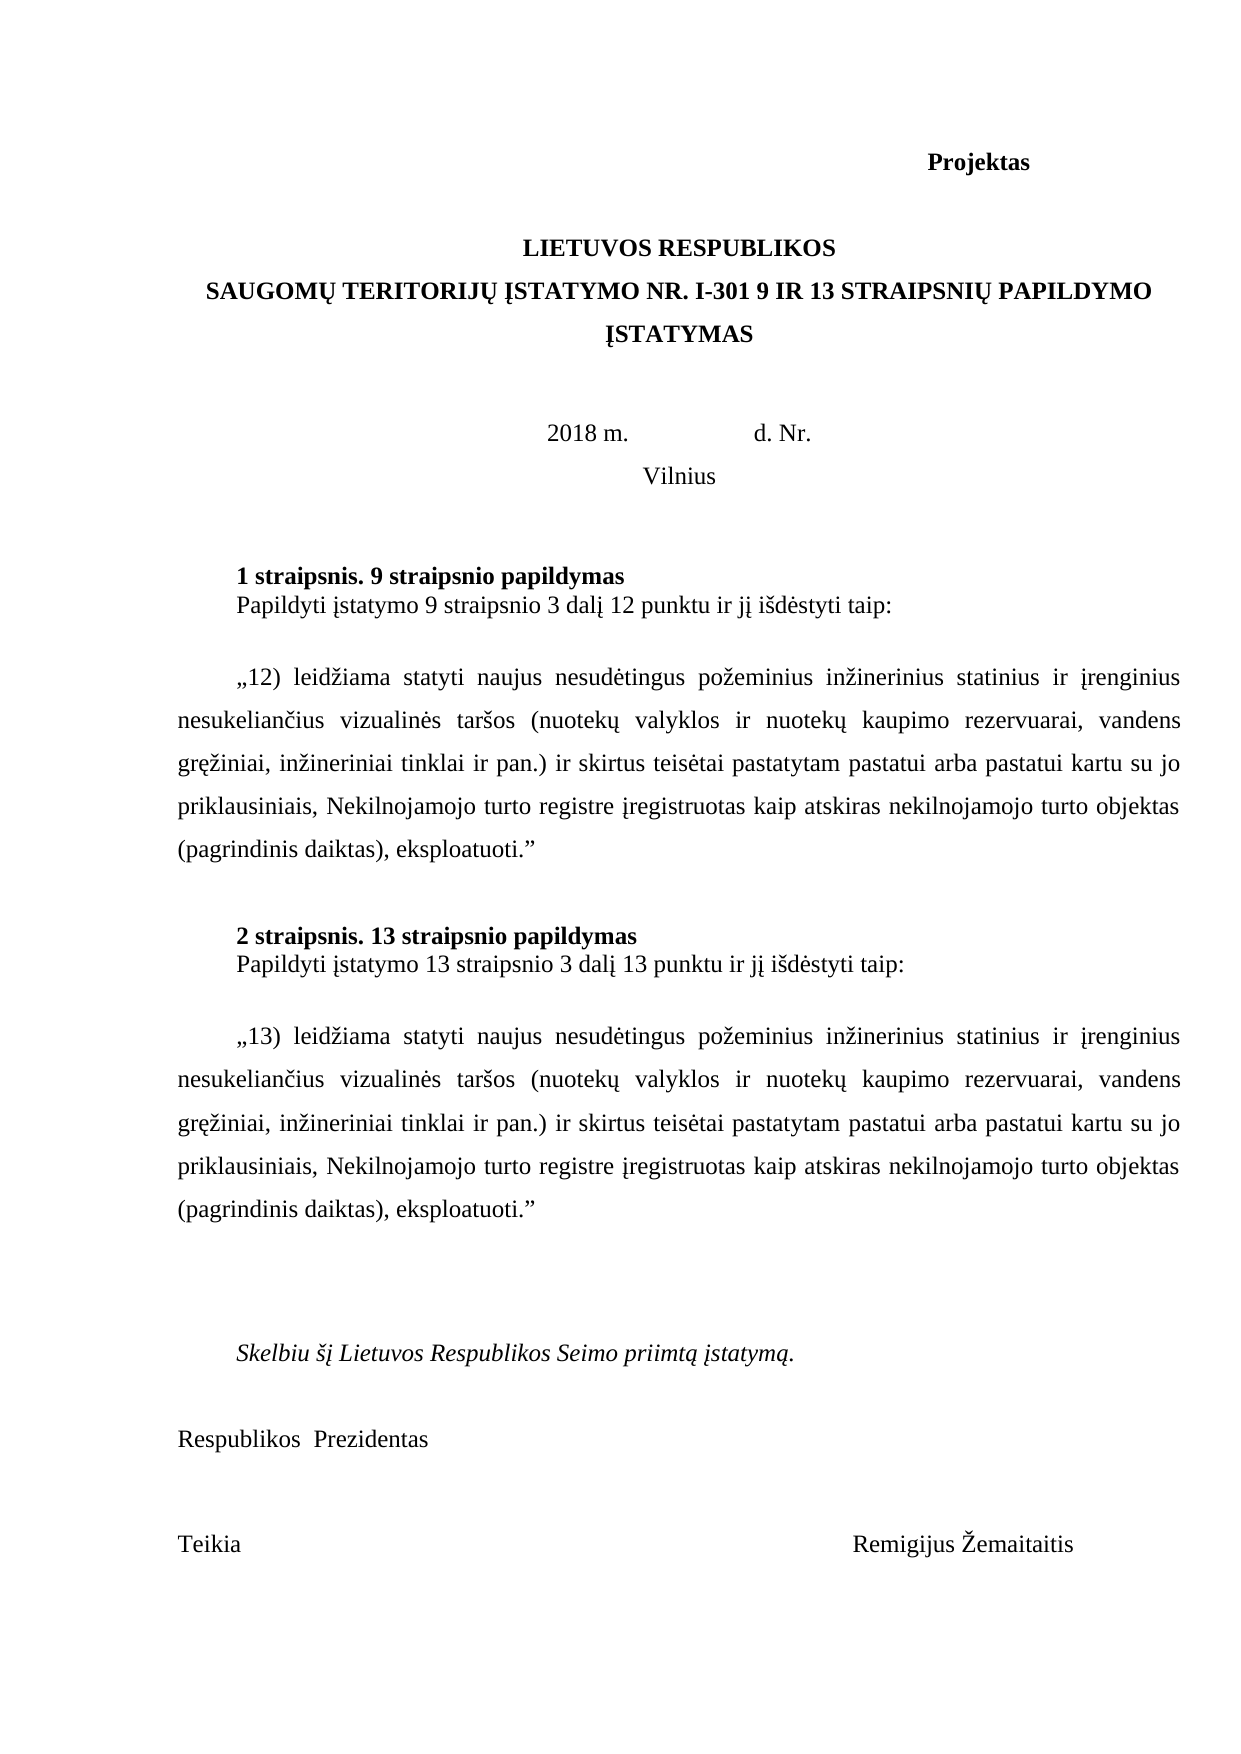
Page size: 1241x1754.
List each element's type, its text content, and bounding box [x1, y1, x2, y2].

text Vilnius [177, 461, 1181, 489]
text „13) leidžiama statyti naujus nesudėtingus požeminius inžinerinius statinius ir įrenginius nesukeliančius vizualinės taršos (nuotekų valyklos ir nuotekų kaupimo rezervuarai, vandens gręžiniai, inžineriniai tinklai ir pan.) ir skirtus teisėtai pastatytam pastatui arba pastatui kartu su jo priklausiniais, Nekilnojamojo turto registre įregistruotas kaip atskiras nekilnojamojo turto objektas (pagrindinis daiktas), eksploatuoti.” [177, 1021, 1181, 1223]
text SAUGOMŲ TERITORIJŲ ĮSTATYMO NR. i-301 9 IR 13 STRAIPSNIŲ PAPILDYMO [177, 276, 1181, 305]
text Papildyti įstatymo 9 straipsnio 3 dalį 12 punktu ir jį išdėstyti taip: [177, 590, 1181, 619]
text Skelbiu šį Lietuvos Respublikos Seimo priimtą įstatymą. [177, 1338, 1181, 1366]
text „12) leidžiama statyti naujus nesudėtingus požeminius inžinerinius statinius ir įrenginius nesukeliančius vizualinės taršos (nuotekų valyklos ir nuotekų kaupimo rezervuarai, vandens gręžiniai, inžineriniai tinklai ir pan.) ir skirtus teisėtai pastatytam pastatui arba pastatui kartu su jo priklausiniais, Nekilnojamojo turto registre įregistruotas kaip atskiras nekilnojamojo turto objektas (pagrindinis daiktas), eksploatuoti.” [177, 662, 1181, 863]
text Papildyti įstatymo 13 straipsnio 3 dalį 13 punktu ir jį išdėstyti taip: [177, 949, 1181, 978]
text Respublikos Prezidentas [177, 1424, 1181, 1453]
text 1 straipsnis. 9 straipsnio papildymas [177, 561, 1181, 590]
text LIETUVOS RESPUBLIKOS [177, 233, 1181, 262]
text 2018 m. d. Nr. [177, 418, 1181, 446]
text Projektas [852, 147, 1181, 176]
text 2 straipsnis. 13 straipsnio papildymas [177, 921, 1181, 949]
text Teikia Remigijus Žemaitaitis [177, 1529, 1181, 1558]
text ĮSTATYMAS [177, 319, 1181, 348]
